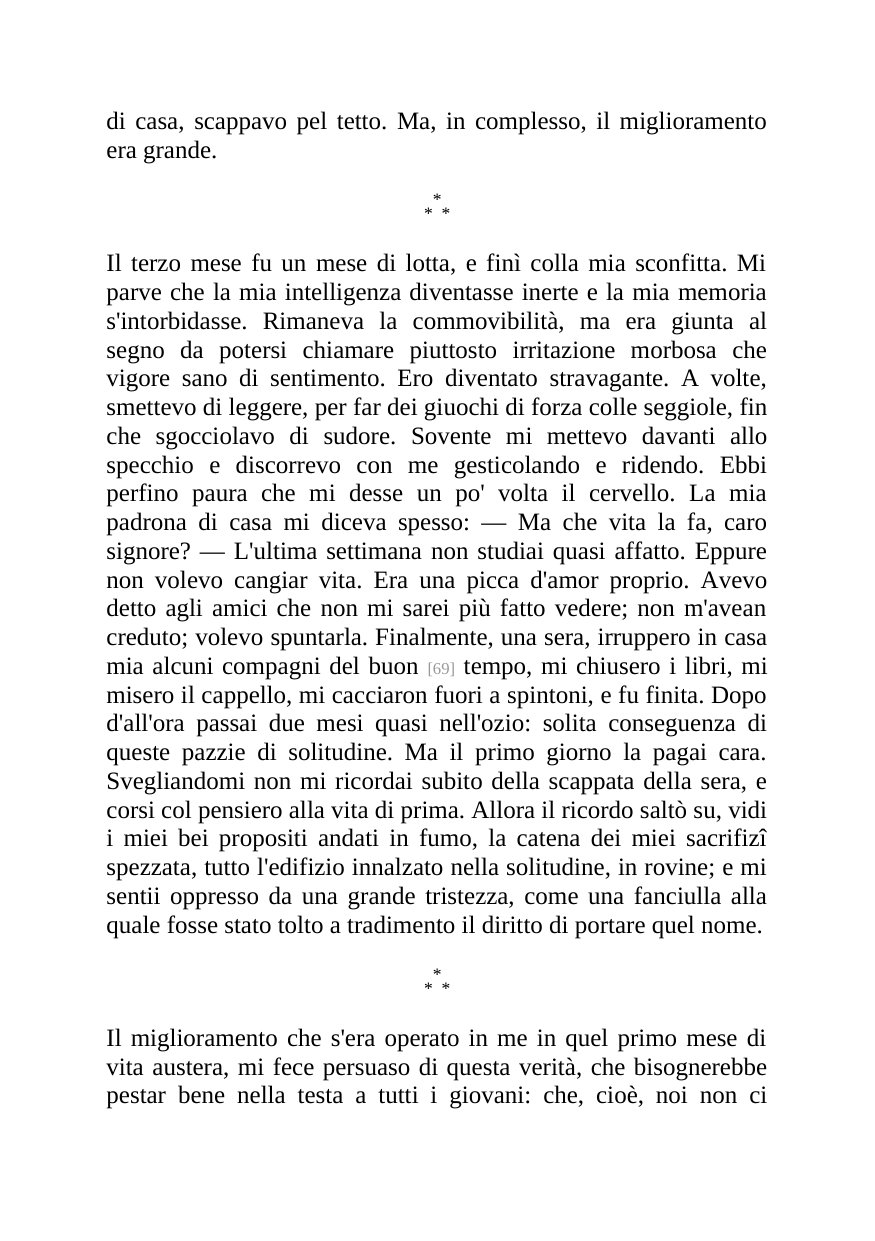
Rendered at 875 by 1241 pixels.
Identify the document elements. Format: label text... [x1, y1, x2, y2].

text di casa, scappavo pel tetto. Ma, in complesso, il miglioramento era grande. [106, 106, 768, 164]
text Il terzo mese fu un mese di lotta, e finì colla mia sconfitta. Mi parve che la mia intelligenza diventasse inerte e la mia memoria s'intorbidasse. Rimaneva la commovibilità, ma era giunta al segno da potersi chiamare piuttosto irritazione morbosa che vigore sano di sentimento. Ero diventato stravagante. A volte, smettevo di leggere, per far dei giuochi di forza colle seggiole, fin che sgocciolavo di sudore. Sovente mi mettevo davanti allo specchio e discorrevo con me gesticolando e ridendo. Ebbi perfino paura che mi desse un po' volta il cervello. La mia padrona di casa mi diceva spesso: — Ma che vita la fa, caro signore? — L'ultima settimana non studiai quasi affatto. Eppure non volevo cangiar vita. Era una picca d'amor proprio. Avevo detto agli amici che non mi sarei più fatto vedere; non m'avean creduto; volevo spuntarla. Finalmente, una sera, irruppero in casa mia alcuni compagni del buon [69] tempo, mi chiusero i libri, mi misero il cappello, mi cacciaron fuori a spintoni, e fu finita. Dopo d'all'ora passai due mesi quasi nell'ozio: solita conseguenza di queste pazzie di solitudine. Ma il primo giorno la pagai cara. Svegliandomi non mi ricordai subito della scappata della sera, e corsi col pensiero alla vita di prima. Allora il ricordo saltò su, vidi i miei bei propositi andati in fumo, la catena dei miei sacrifizî spezzata, tutto l'edifizio innalzato nella solitudine, in rovine; e mi sentii oppresso da una grande tristezza, come una fanciulla alla quale fosse stato tolto a tradimento il diritto di portare quel nome. [106, 248, 768, 938]
text *** [106, 963, 768, 998]
text *** [106, 189, 768, 223]
text Il miglioramento che s'era operato in me in quel primo mese di vita austera, mi fece persuaso di questa verità, che bisognerebbe pestar bene nella testa a tutti i giovani: che, cioè, noi non ci [106, 1023, 768, 1109]
